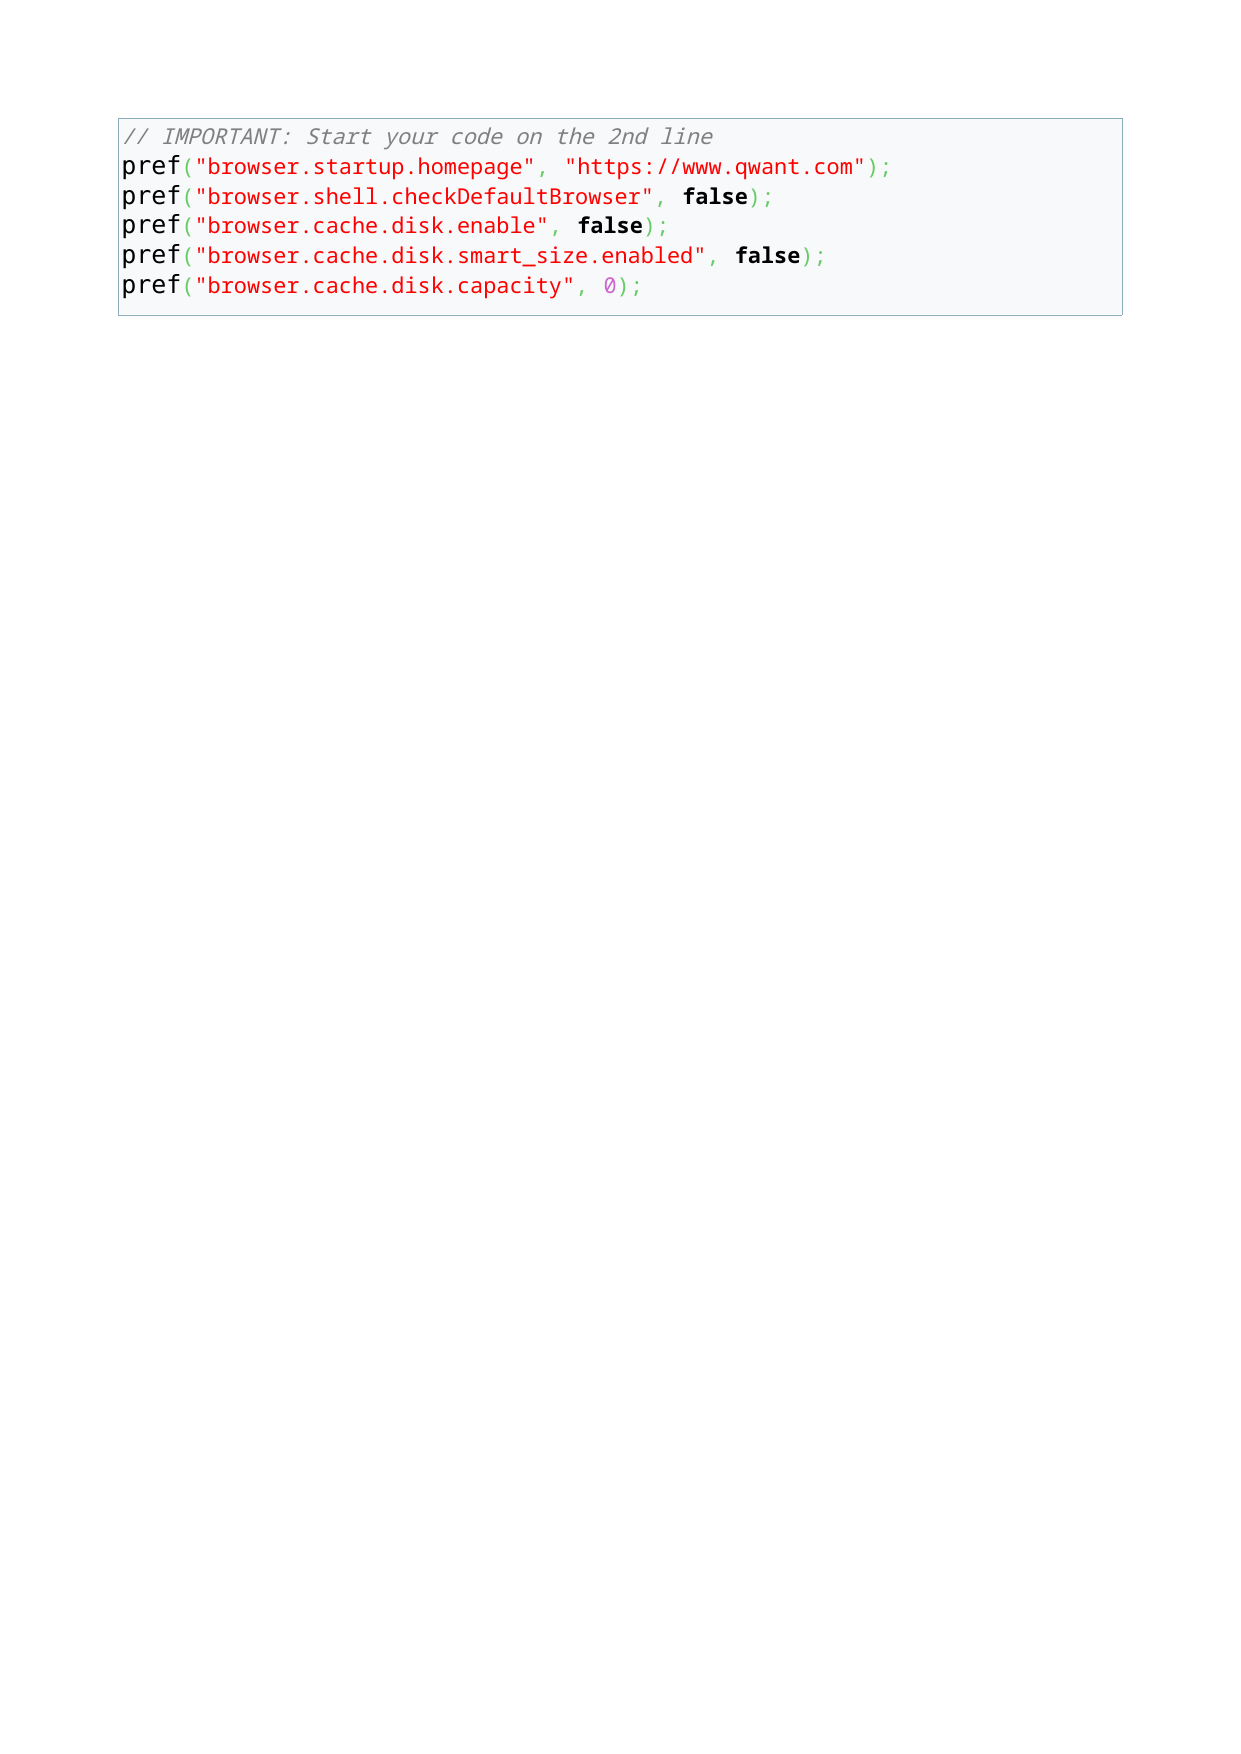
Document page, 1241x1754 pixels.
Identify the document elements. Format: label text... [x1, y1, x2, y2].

table_header // IMPORTANT: Start your code on the 2nd line pref("browser.startup.homepage", "https://www.qwant.com"); pref("browser.shell.checkDefaultBrowser", false); pref("browser.cache.disk.enable", false); pref("browser.cache.disk.smart_size.enabled", false); pref("browser.cache.disk.capacity", 0); [119, 119, 1122, 314]
